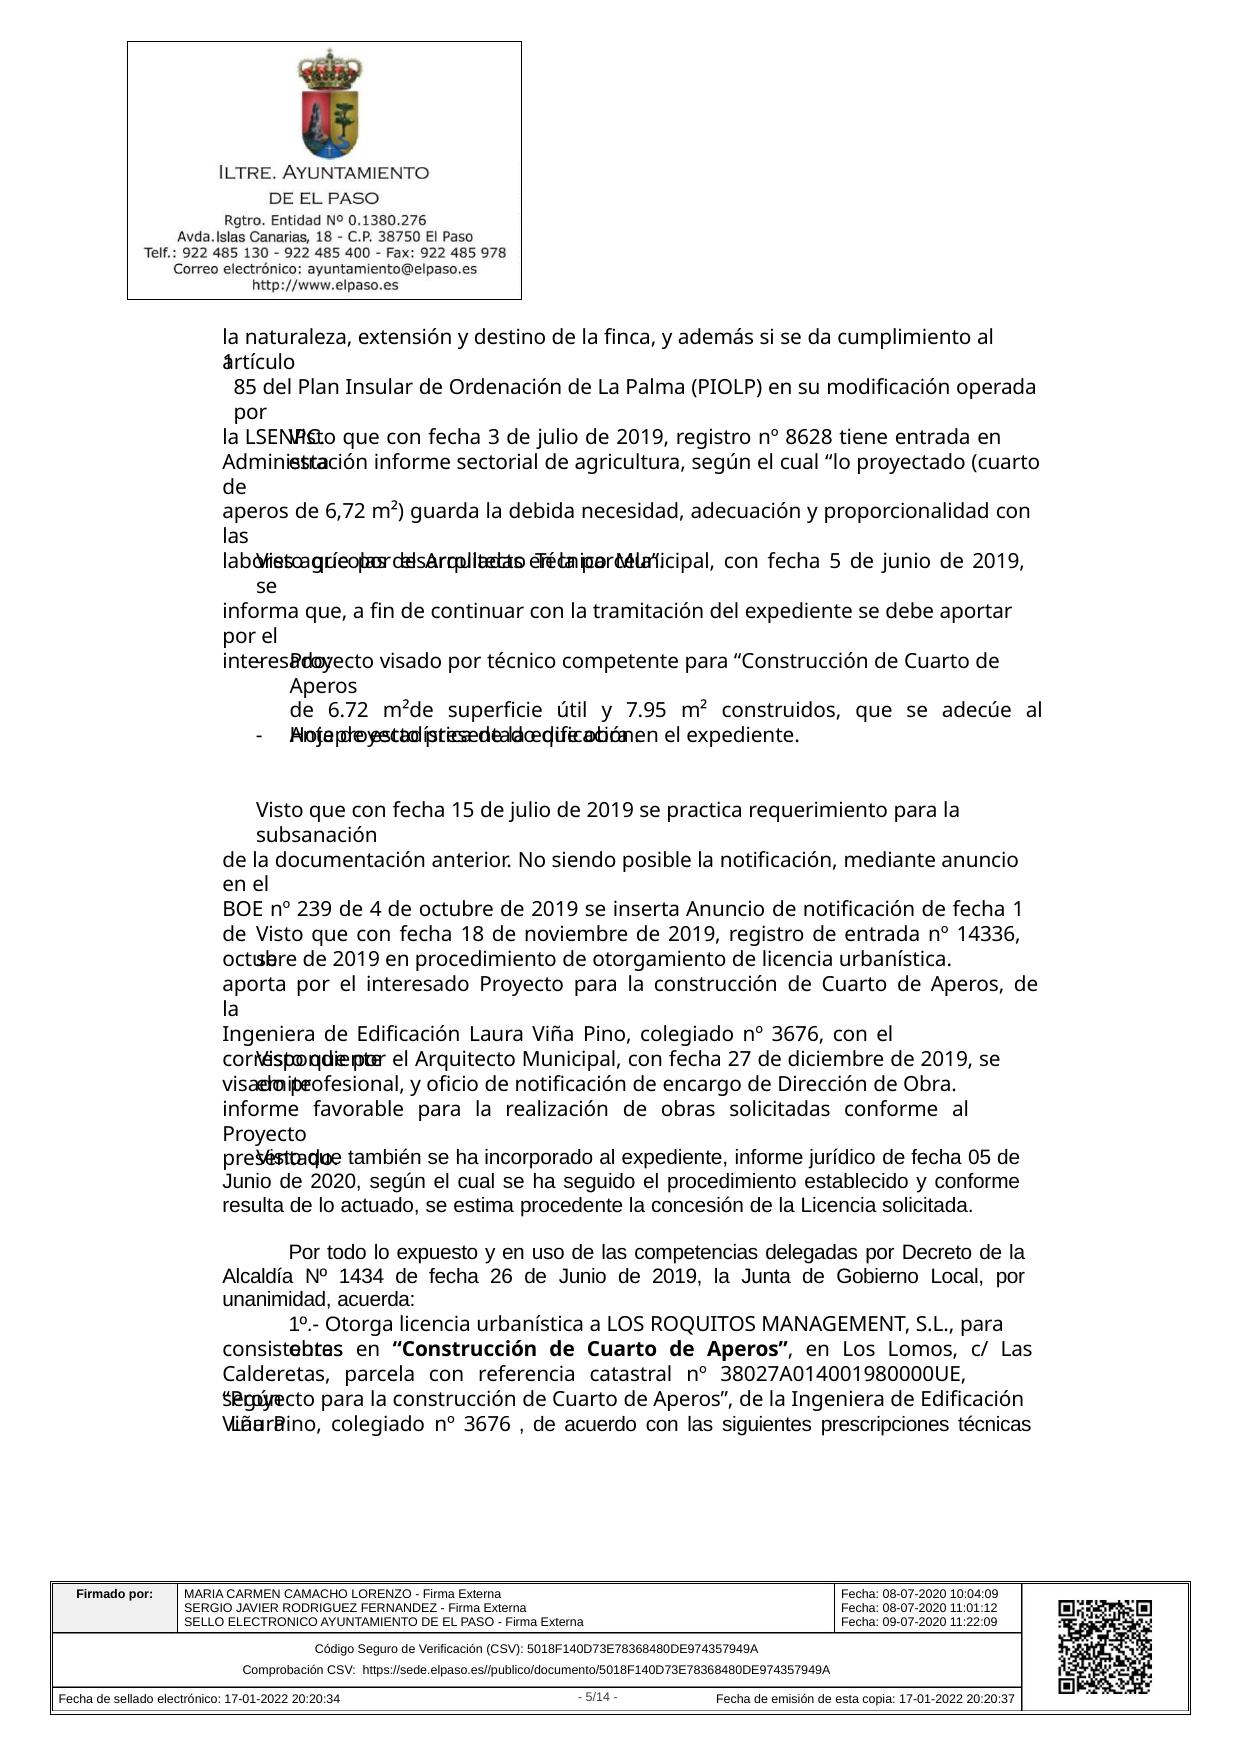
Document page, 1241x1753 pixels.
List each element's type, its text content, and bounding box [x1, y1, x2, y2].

text Administración informe sectorial de agricultura, según el cual “lo proyectado (cuarto de [222, 449, 1044, 499]
text aperos de 6,72 m²) guarda la debida necesidad, adecuación y proporcionalidad con las [222, 499, 1044, 548]
text 1º.- Otorga licencia urbanística a LOS ROQUITOS MANAGEMENT, S.L., para obras [288, 1311, 1044, 1337]
picture [128, 42, 521, 299]
text BOE nº 239 de 4 de octubre de 2019 se inserta Anuncio de notificación de fecha 1 de [222, 897, 1043, 947]
text “ [222, 1386, 230, 1411]
text Visto que con fecha 3 de julio de 2019, registro nº 8628 tiene entrada en esta [288, 424, 1043, 449]
text Fecha: 08-07-2020 11:01:12 [841, 1601, 1022, 1615]
text Fecha de emisión de esta copia: 17-01-2022 20:20:37 [716, 1692, 1040, 1706]
text 1 [222, 349, 258, 374]
text presentado. [222, 1146, 1043, 1170]
text 85 del Plan Insular de Ordenación de La Palma (PIOLP) en su modificación operada por [233, 374, 1044, 424]
text - [256, 723, 288, 748]
text Código Seguro de Verificación (CSV): 5018F140D73E78368480DE974357949A [314, 1642, 856, 1656]
text Anteproyecto presentado que obra en el expediente. [645, 723, 1043, 748]
text consistentes en “Construcción de Cuarto de Aperos”, en Los Lomos, c/ Las [222, 1337, 1044, 1362]
text Visto que por el Arquitecto Municipal, con fecha 27 de diciembre de 2019, se emite [256, 1046, 1043, 1096]
text Visto que con fecha 15 de julio de 2019 se practica requerimiento para la subsanación [256, 797, 1043, 847]
text Firmado por: [76, 1587, 172, 1601]
text MARIA CARMEN CAMACHO LORENZO - Firma Externa [184, 1587, 613, 1601]
text Visto que por el Arquitecto Técnico Municipal, con fecha 5 de junio de 2019, se [256, 548, 1043, 598]
text Proyecto para la construcción de Cuarto de Aperos”, de la Ingeniera de Edificación Laura [230, 1386, 1043, 1411]
text Fecha: 08-07-2020 10:04:09 [841, 1587, 1022, 1601]
text informa que, a fin de continuar con la tramitación del expediente se debe aportar por el [222, 598, 1043, 648]
text interesado: [222, 648, 256, 673]
text informe favorable para la realización de obras solicitadas conforme al Proyecto [222, 1096, 1043, 1146]
text de la documentación anterior. No siendo posible la notificación, mediante anuncio en el [222, 847, 1043, 897]
text Comprobación CSV: https://sede.elpaso.es//publico/documento/5018F140D73E78368480DE974357949A [242, 1663, 856, 1677]
text Junio de 2020, según el cual se ha seguido el procedimiento establecido y conforme [222, 1170, 1043, 1193]
picture [51, 1582, 1190, 1714]
text SELLO ELECTRONICO AYUNTAMIENTO DE EL PASO - Firma Externa [184, 1615, 613, 1629]
text Alcaldía Nº 1434 de fecha 26 de Junio de 2019, la Junta de Gobierno Local, por [222, 1264, 1044, 1288]
text Hoja de estadística de la edificación. [289, 723, 645, 748]
text Fecha: 09-07-2020 11:22:09 [841, 1615, 1022, 1629]
text - 5/14 - [578, 1691, 636, 1705]
text de 6.72 m²de superficie útil y 7.95 m² construidos, que se adecúe al [289, 698, 1043, 723]
text Por todo lo expuesto y en uso de las competencias delegadas por Decreto de la [288, 1241, 1044, 1264]
text la naturaleza, extensión y destino de la finca, y además si se da cumplimiento al artículo [222, 324, 1044, 374]
text Viña Pino, colegiado nº 3676 , de acuerdo con las siguientes prescripciones técnicas [222, 1411, 1044, 1436]
text Ingeniera de Edificación Laura Viña Pino, colegiado nº 3676, con el correspondiente [222, 1022, 1043, 1071]
text resulta de lo actuado, se estima procedente la concesión de la Licencia solicitada. [222, 1193, 1043, 1217]
text SERGIO JAVIER RODRIGUEZ FERNANDEZ - Firma Externa [184, 1601, 613, 1615]
text Proyecto visado por técnico competente para “Construcción de Cuarto de Aperos [289, 648, 1043, 698]
text Fecha de sellado electrónico: 17-01-2022 20:20:34 [58, 1692, 365, 1706]
text Visto que con fecha 18 de noviembre de 2019, registro de entrada nº 14336, se [256, 922, 1043, 972]
text unanimidad, acuerda: [222, 1288, 1044, 1312]
text Calderetas, parcela con referencia catastral nº 38027A014001980000UE, según [222, 1362, 1044, 1411]
text aporta por el interesado Proyecto para la construcción de Cuarto de Aperos, de la [222, 972, 1043, 1022]
text - [256, 648, 288, 673]
text Visto que también se ha incorporado al expediente, informe jurídico de fecha 05 de [256, 1146, 1043, 1169]
text la LSENPC. [222, 424, 288, 449]
